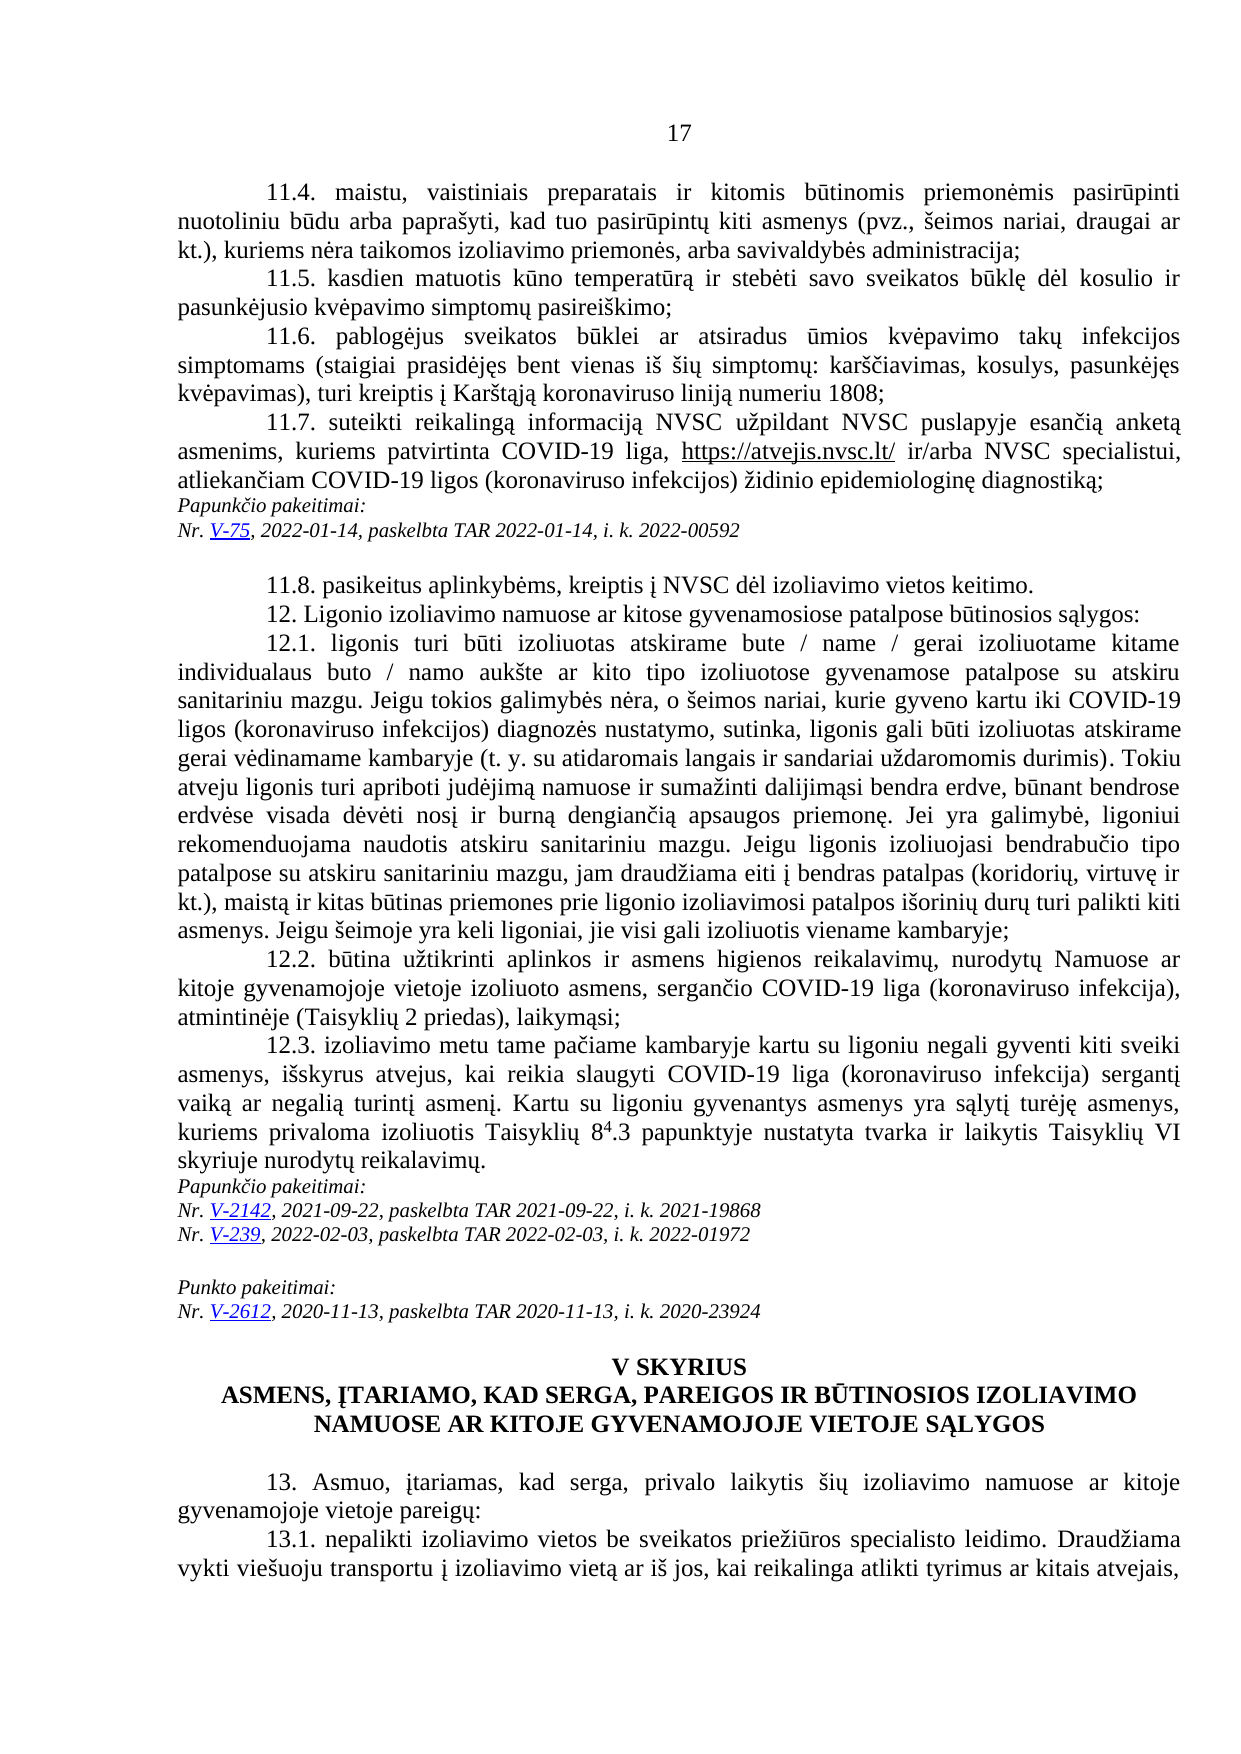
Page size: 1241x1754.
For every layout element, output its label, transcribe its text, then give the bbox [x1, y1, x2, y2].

text 12.3. izoliavimo metu tame pačiame kambaryje kartu su ligoniu negali gyventi kiti sveiki asmenys, išskyrus atvejus, kai reikia slaugyti COVID-19 liga (koronaviruso infekcija) sergantį vaiką ar negalią turintį asmenį. Kartu su ligoniu gyvenantys asmenys yra sąlytį turėję asmenys, kuriems privaloma izoliuotis Taisyklių 84.3 papunktyje nustatyta tvarka ir laikytis Taisyklių VI skyriuje nurodytų reikalavimų. [177, 1030, 1181, 1174]
text Punkto pakeitimai: [177, 1275, 1181, 1299]
text 11.4. maistu, vaistiniais preparatais ir kitomis būtinomis priemonėmis pasirūpinti nuotoliniu būdu arba paprašyti, kad tuo pasirūpintų kiti asmenys (pvz., šeimos nariai, draugai ar kt.), kuriems nėra taikomos izoliavimo priemonės, arba savivaldybės administracija; [177, 177, 1181, 263]
text 11.6. pablogėjus sveikatos būklei ar atsiradus ūmios kvėpavimo takų infekcijos simptomams (staigiai prasidėjęs bent vienas iš šių simptomų: karščiavimas, kosulys, pasunkėjęs kvėpavimas), turi kreiptis į Karštąją koronaviruso liniją numeriu 1808; [177, 321, 1181, 407]
text Nr. V-75, 2022-01-14, paskelbta TAR 2022-01-14, i. k. 2022-00592 [177, 517, 1181, 542]
text 12. Ligonio izoliavimo namuose ar kitose gyvenamosiose patalpose būtinosios sąlygos: [177, 599, 1181, 628]
text Asmens, įtariamo, kad serga, pareigos ir BŪTINOSIOS IZOLIAVIMO namuose ar kitoje gyvenamoJOje vietoje SĄLYGOS [177, 1381, 1181, 1438]
text Nr. V-2142, 2021-09-22, paskelbta TAR 2021-09-22, i. k. 2021-19868 [177, 1198, 1181, 1222]
text 13.1. nepalikti izoliavimo vietos be sveikatos priežiūros specialisto leidimo. Draudžiama vykti viešuoju transportu į izoliavimo vietą ar iš jos, kai reikalinga atlikti tyrimus ar kitais atvejais, [177, 1524, 1181, 1582]
text V skyrius [177, 1352, 1181, 1381]
text 12.2. būtina užtikrinti aplinkos ir asmens higienos reikalavimų, nurodytų Namuose ar kitoje gyvenamojoje vietoje izoliuoto asmens, sergančio COVID-19 liga (koronaviruso infekcija), atmintinėje (Taisyklių 2 priedas), laikymąsi; [177, 944, 1181, 1030]
text Papunkčio pakeitimai: [177, 493, 1181, 517]
text 13. Asmuo, įtariamas, kad serga, privalo laikytis šių izoliavimo namuose ar kitoje gyvenamojoje vietoje pareigų: [177, 1467, 1181, 1524]
text Papunkčio pakeitimai: [177, 1174, 1181, 1198]
text 11.5. kasdien matuotis kūno temperatūrą ir stebėti savo sveikatos būklę dėl kosulio ir pasunkėjusio kvėpavimo simptomų pasireiškimo; [177, 263, 1181, 321]
text Nr. V-2612, 2020-11-13, paskelbta TAR 2020-11-13, i. k. 2020-23924 [177, 1299, 1181, 1323]
text 12.1. ligonis turi būti izoliuotas atskirame bute / name / gerai izoliuotame kitame individualaus buto / namo aukšte ar kito tipo izoliuotose gyvenamose patalpose su atskiru sanitariniu mazgu. Jeigu tokios galimybės nėra, o šeimos nariai, kurie gyveno kartu iki COVID-19 ligos (koronaviruso infekcijos) diagnozės nustatymo, sutinka, ligonis gali būti izoliuotas atskirame gerai vėdinamame kambaryje (t. y. su atidaromais langais ir sandariai uždaromomis durimis). Tokiu atveju ligonis turi apriboti judėjimą namuose ir sumažinti dalijimąsi bendra erdve, būnant bendrose erdvėse visada dėvėti nosį ir burną dengiančią apsaugos priemonę. Jei yra galimybė, ligoniui rekomenduojama naudotis atskiru sanitariniu mazgu. Jeigu ligonis izoliuojasi bendrabučio tipo patalpose su atskiru sanitariniu mazgu, jam draudžiama eiti į bendras patalpas (koridorių, virtuvę ir kt.), maistą ir kitas būtinas priemones prie ligonio izoliavimosi patalpos išorinių durų turi palikti kiti asmenys. Jeigu šeimoje yra keli ligoniai, jie visi gali izoliuotis viename kambaryje; [177, 628, 1181, 944]
text 11.8. pasikeitus aplinkybėms, kreiptis į NVSC dėl izoliavimo vietos keitimo. [177, 570, 1181, 599]
text Nr. V-239, 2022-02-03, paskelbta TAR 2022-02-03, i. k. 2022-01972 [177, 1222, 1181, 1246]
text 11.7. suteikti reikalingą informaciją NVSC užpildant NVSC puslapyje esančią anketą asmenims, kuriems patvirtinta COVID-19 liga, https://atvejis.nvsc.lt/ ir/arba NVSC specialistui, atliekančiam COVID-19 ligos (koronaviruso infekcijos) židinio epidemiologinę diagnostiką; [177, 407, 1181, 493]
